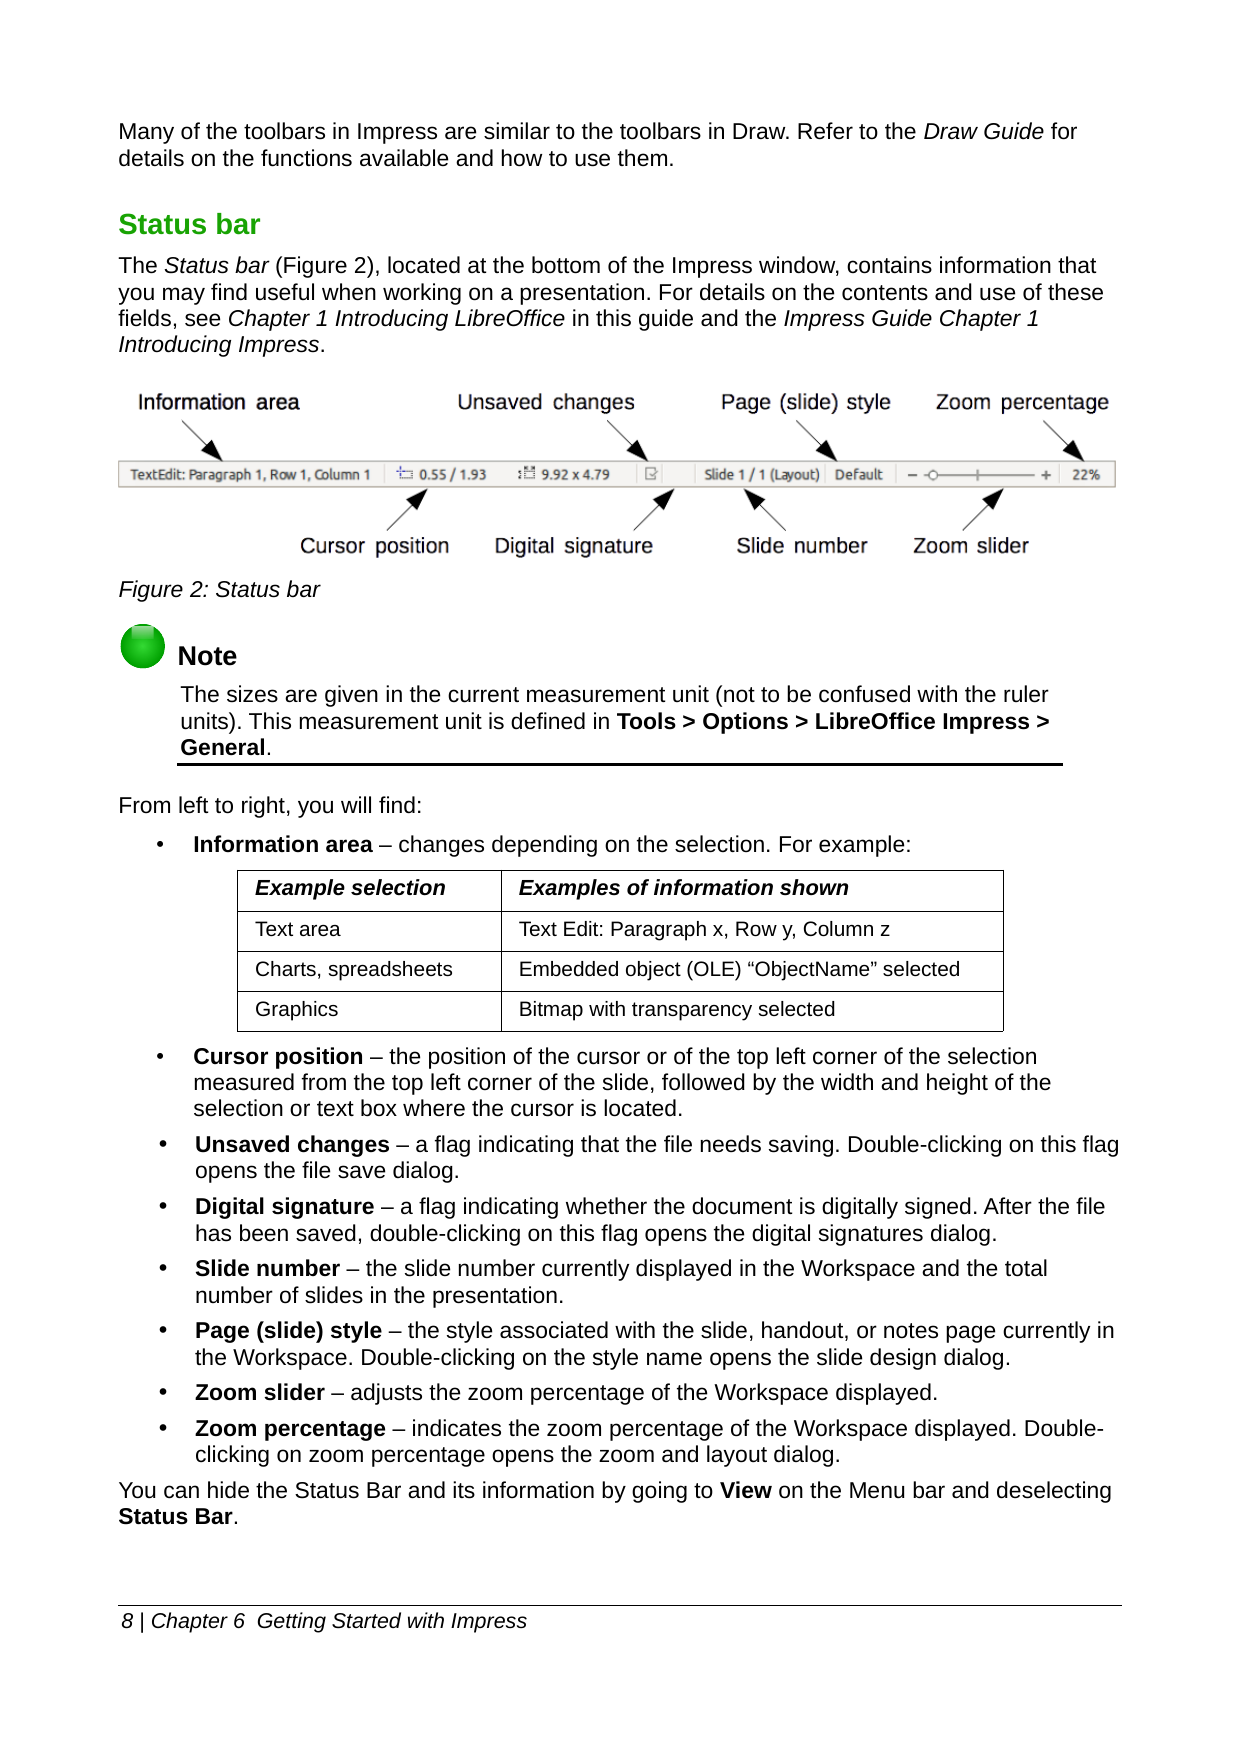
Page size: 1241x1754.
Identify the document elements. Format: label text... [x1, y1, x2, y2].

table_cell Embedded object (OLE) “ObjectName” selected [502, 952, 1003, 991]
table_cell Text area [238, 912, 501, 951]
table_cell Charts, spreadsheets [238, 952, 501, 991]
list Cursor position – the position of the cursor or of the top left corner of the selection measured from the top left corner of the slide, followed by the width and height of the selection or text box where the cursor is located. [156, 1043, 1122, 1122]
picture [118, 382, 1123, 564]
list From left to right, you will find: [118, 792, 1122, 819]
list Zoom percentage – indicates the zoom percentage of the Workspace displayed. Double-clicking on zoom percentage opens the zoom and layout dialog. [156, 1414, 1122, 1468]
text Many of the toolbars in Impress are similar to the toolbars in Draw. Refer to the Draw Guide for details on the functions available and how to use them. [118, 118, 1122, 171]
table_cell Bitmap with transparency selected [502, 992, 1003, 1031]
subtitle Status bar [118, 207, 1122, 241]
table_header Examples of information shown [502, 871, 1003, 911]
list Zoom slider – adjusts the zoom percentage of the Workspace displayed. [156, 1379, 1122, 1406]
table_cell Graphics [238, 992, 501, 1031]
text You can hide the Status Bar and its information by going to View on the Menu bar and deselecting Status Bar. [118, 1477, 1122, 1529]
table_cell Text Edit: Paragraph x, Row y, Column z [502, 912, 1003, 951]
subtitle Note [118, 621, 1122, 671]
text The sizes are given in the current measurement unit (not to be confused with the ruler units). This measurement unit is defined in Tools > Options > LibreOffice Impress > General. [177, 678, 1063, 763]
text Figure 2: Status bar [118, 576, 1122, 602]
text The Status bar (Figure 2), located at the bottom of the Impress window, contains information that you may find useful when working on a presentation. For details on the contents and use of these fields, see Chapter 1 Introducing LibreOffice in this guide and the Impress Guide Chapter 1 Introducing Impress. [118, 252, 1122, 358]
list Digital signature – a flag indicating whether the document is digitally signed. After the file has been saved, double-clicking on this flag opens the digital signatures dialog. [156, 1193, 1122, 1246]
list Slide number – the slide number currently displayed in the Workspace and the total number of slides in the presentation. [156, 1255, 1122, 1308]
list Information area – changes depending on the selection. For example: [156, 831, 1122, 858]
table_header Example selection [238, 871, 501, 911]
list Page (slide) style – the style associated with the slide, handout, or notes page currently in the Workspace. Double-clicking on the style name opens the slide design dialog. [156, 1317, 1122, 1370]
list Unsaved changes – a flag indicating that the file needs saving. Double-clicking on this flag opens the file save dialog. [156, 1131, 1122, 1184]
